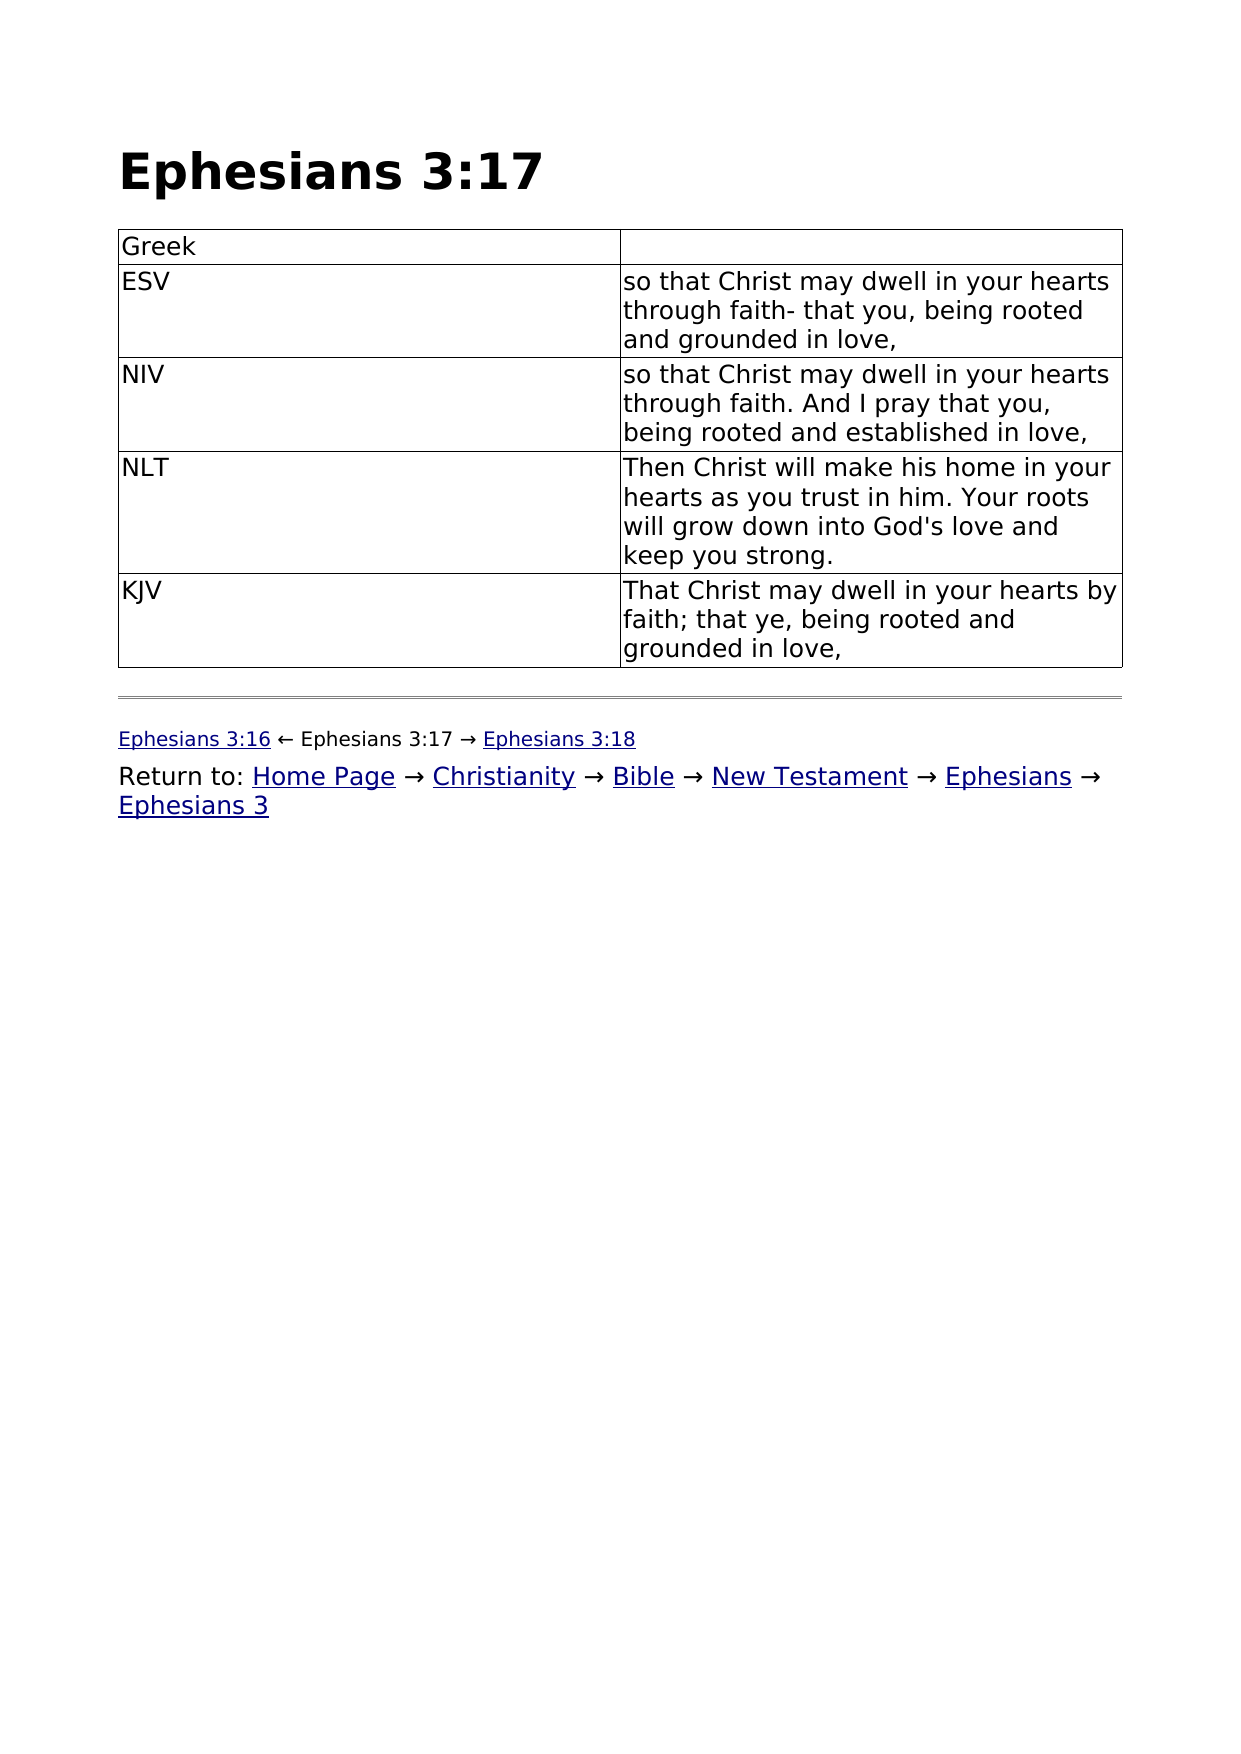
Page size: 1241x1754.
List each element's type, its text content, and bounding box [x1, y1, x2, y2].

subtitle Ephesians 3:17 [118, 143, 1122, 201]
table_header Greek [119, 230, 620, 264]
table_cell That Christ may dwell in your hearts by faith; that ye, being rooted and grounded in love, [621, 574, 1122, 667]
table_cell Then Christ will make his home in your hearts as you trust in him. Your roots will grow down into God's love and keep you strong. [621, 452, 1122, 573]
text Ephesians 3:16 ← Ephesians 3:17 → Ephesians 3:18 [118, 728, 1122, 762]
table_cell ESV [119, 265, 620, 357]
text Return to: Home Page → Christianity → Bible → New Testament → Ephesians → Ephesians 3 [118, 762, 1122, 820]
table_cell so that Christ may dwell in your hearts through faith. And I pray that you, being rooted and established in love, [621, 358, 1122, 451]
table_cell so that Christ may dwell in your hearts through faith- that you, being rooted and grounded in love, [621, 265, 1122, 357]
table_header [621, 230, 1122, 264]
table_cell KJV [119, 574, 620, 667]
table_cell NLT [119, 452, 620, 573]
table_cell NIV [119, 358, 620, 451]
